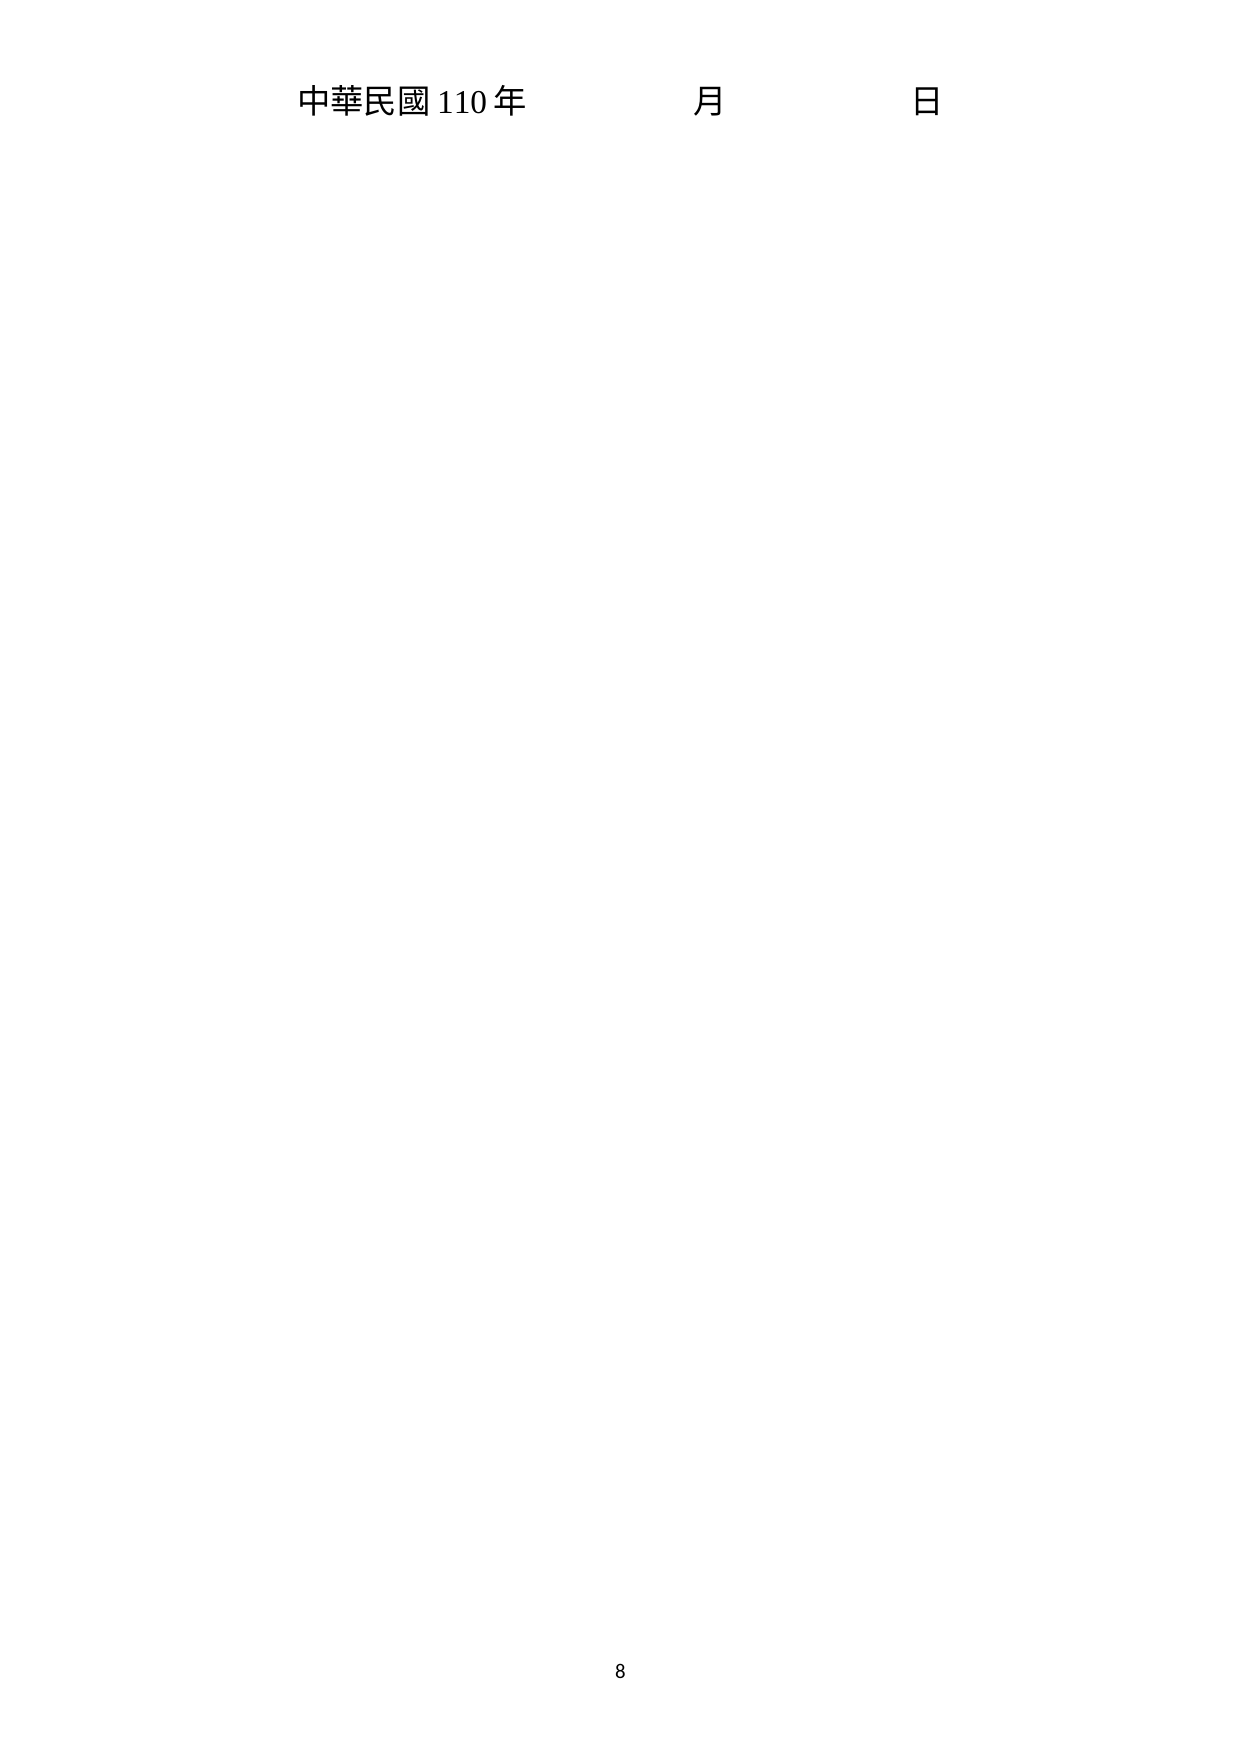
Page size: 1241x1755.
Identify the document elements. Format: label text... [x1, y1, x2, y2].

text 中華民國110年 月 日 [89, 75, 1152, 123]
